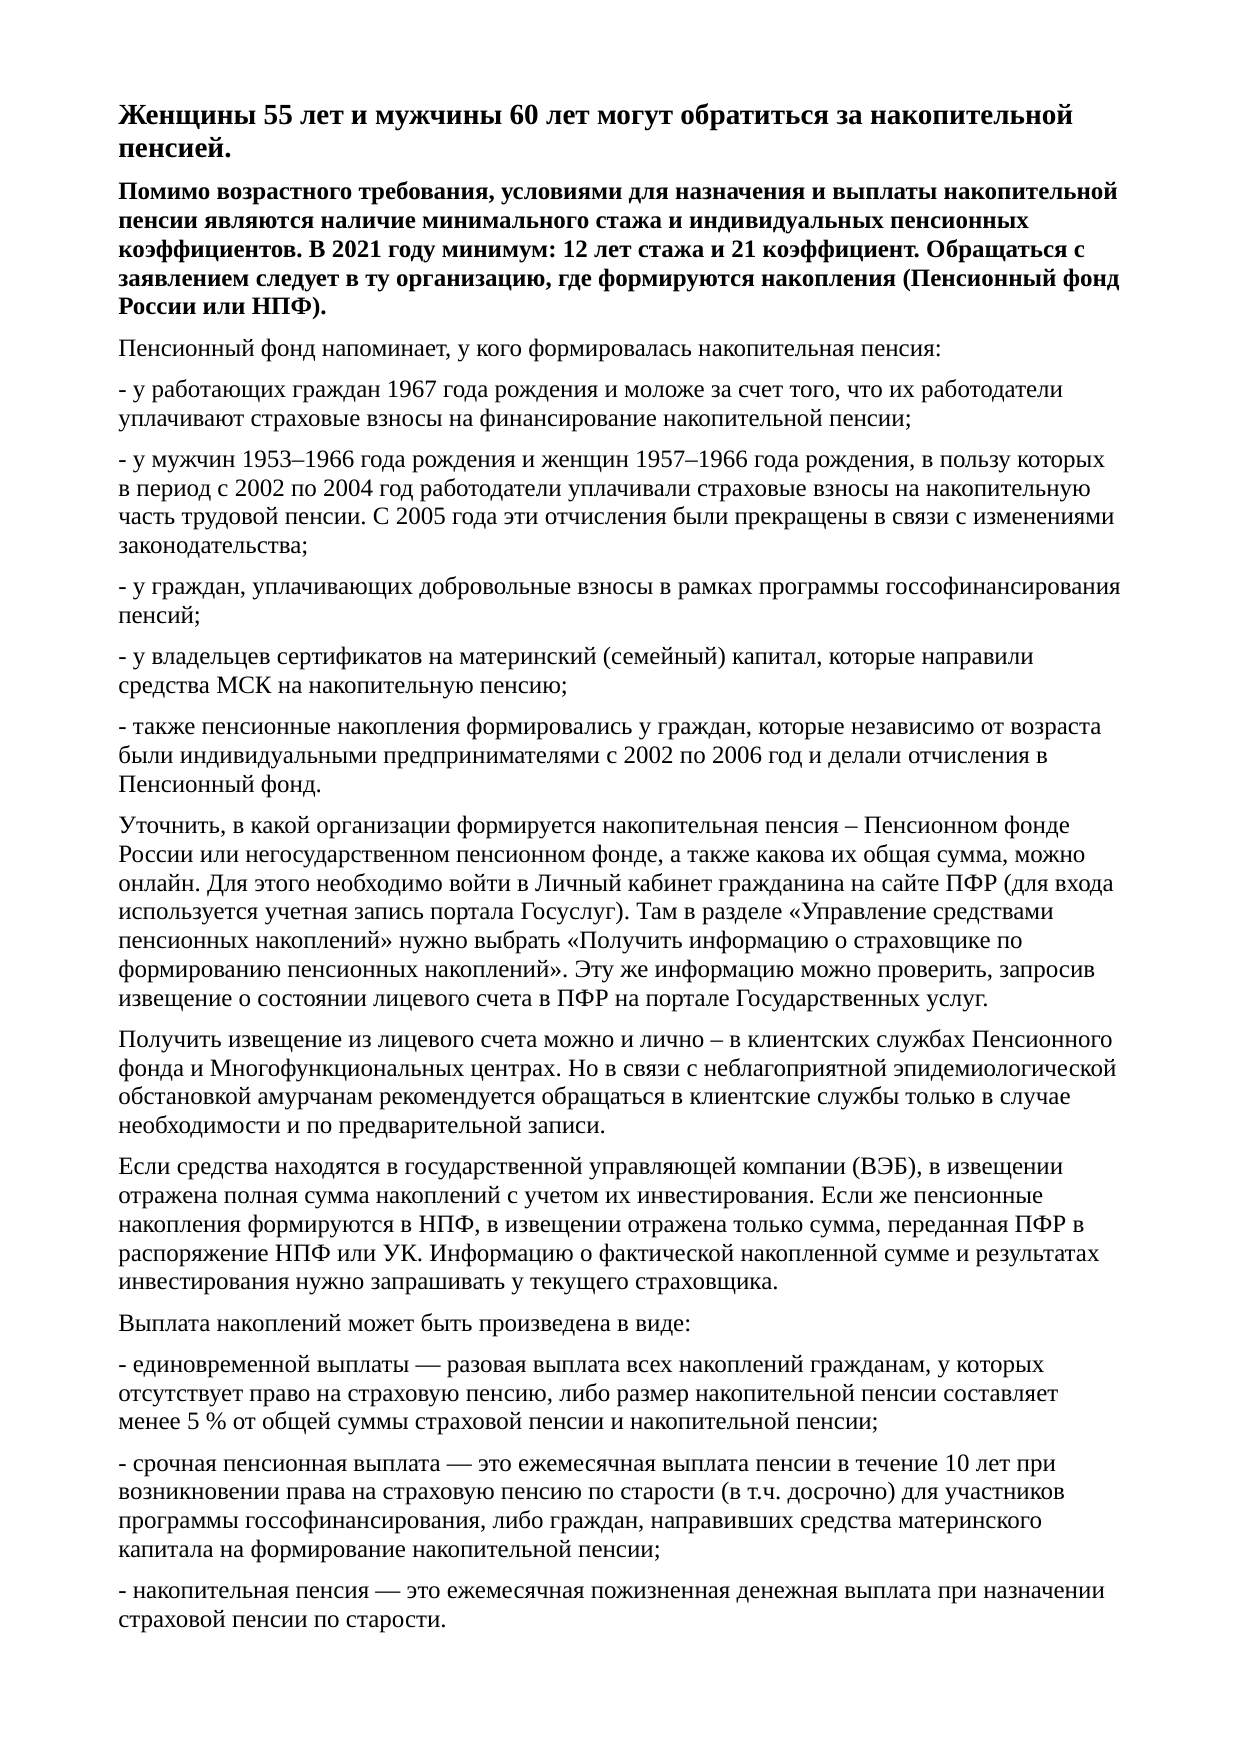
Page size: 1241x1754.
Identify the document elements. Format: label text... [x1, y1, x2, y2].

text Получить извещение из лицевого счета можно и лично – в клиентских службах Пенсионного фонда и Многофункциональных центрах. Но в связи с неблагоприятной эпидемиологической обстановкой амурчанам рекомендуется обращаться в клиентские службы только в случае необходимости и по предварительной записи. [118, 1024, 1122, 1139]
text - у владельцев сертификатов на материнский (семейный) капитал, которые направили средства МСК на накопительную пенсию; [118, 641, 1122, 699]
text - у граждан, уплачивающих добровольные взносы в рамках программы госсофинансирования пенсий; [118, 571, 1122, 629]
text - срочная пенсионная выплата — это ежемесячная выплата пенсии в течение 10 лет при возникновении права на страховую пенсию по старости (в т.ч. досрочно) для участников программы госсофинансирования, либо граждан, направивших средства материнского капитала на формирование накопительной пенсии; [118, 1448, 1122, 1563]
text - у мужчин 1953–1966 года рождения и женщин 1957–1966 года рождения, в пользу которых в период с 2002 по 2004 год работодатели уплачивали страховые взносы на накопительную часть трудовой пенсии. С 2005 года эти отчисления были прекращены в связи с изменениями законодательства; [118, 444, 1122, 559]
text Если средства находятся в государственной управляющей компании (ВЭБ), в извещении отражена полная сумма накоплений с учетом их инвестирования. Если же пенсионные накопления формируются в НПФ, в извещении отражена только сумма, переданная ПФР в распоряжение НПФ или УК. Информацию о фактической накопленной сумме и результатах инвестирования нужно запрашивать у текущего страховщика. [118, 1151, 1122, 1295]
text Пенсионный фонд напоминает, у кого формировалась накопительная пенсия: [118, 333, 1122, 361]
text - также пенсионные накопления формировались у граждан, которые независимо от возраста были индивидуальными предпринимателями с 2002 по 2006 год и делали отчисления в Пенсионный фонд. [118, 711, 1122, 798]
subtitle Женщины 55 лет и мужчины 60 лет могут обратиться за накопительной пенсией. [118, 97, 1122, 164]
text - накопительная пенсия — это ежемесячная пожизненная денежная выплата при назначении страховой пенсии по старости. [118, 1575, 1122, 1633]
text Выплата накоплений может быть произведена в виде: [118, 1308, 1122, 1336]
text Уточнить, в какой организации формируется накопительная пенсия – Пенсионном фонде России или негосударственном пенсионном фонде, а также какова их общая сумма, можно онлайн. Для этого необходимо войти в Личный кабинет гражданина на сайте ПФР (для входа используется учетная запись портала Госуслуг). Там в разделе «Управление средствами пенсионных накоплений» нужно выбрать «Получить информацию о страховщике по формированию пенсионных накоплений». Эту же информацию можно проверить, запросив извещение о состоянии лицевого счета в ПФР на портале Государственных услуг. [118, 810, 1122, 1011]
text - единовременной выплаты — разовая выплата всех накоплений гражданам, у которых отсутствует право на страховую пенсию, либо размер накопительной пенсии составляет менее 5 % от общей суммы страховой пенсии и накопительной пенсии; [118, 1349, 1122, 1435]
text - у работающих граждан 1967 года рождения и моложе за счет того, что их работодатели уплачивают страховые взносы на финансирование накопительной пенсии; [118, 374, 1122, 431]
text Помимо возрастного требования, условиями для назначения и выплаты накопительной пенсии являются наличие минимального стажа и индивидуальных пенсионных коэффициентов. В 2021 году минимум: 12 лет стажа и 21 коэффициент. Обращаться с заявлением следует в ту организацию, где формируются накопления (Пенсионный фонд России или НПФ). [118, 176, 1122, 320]
